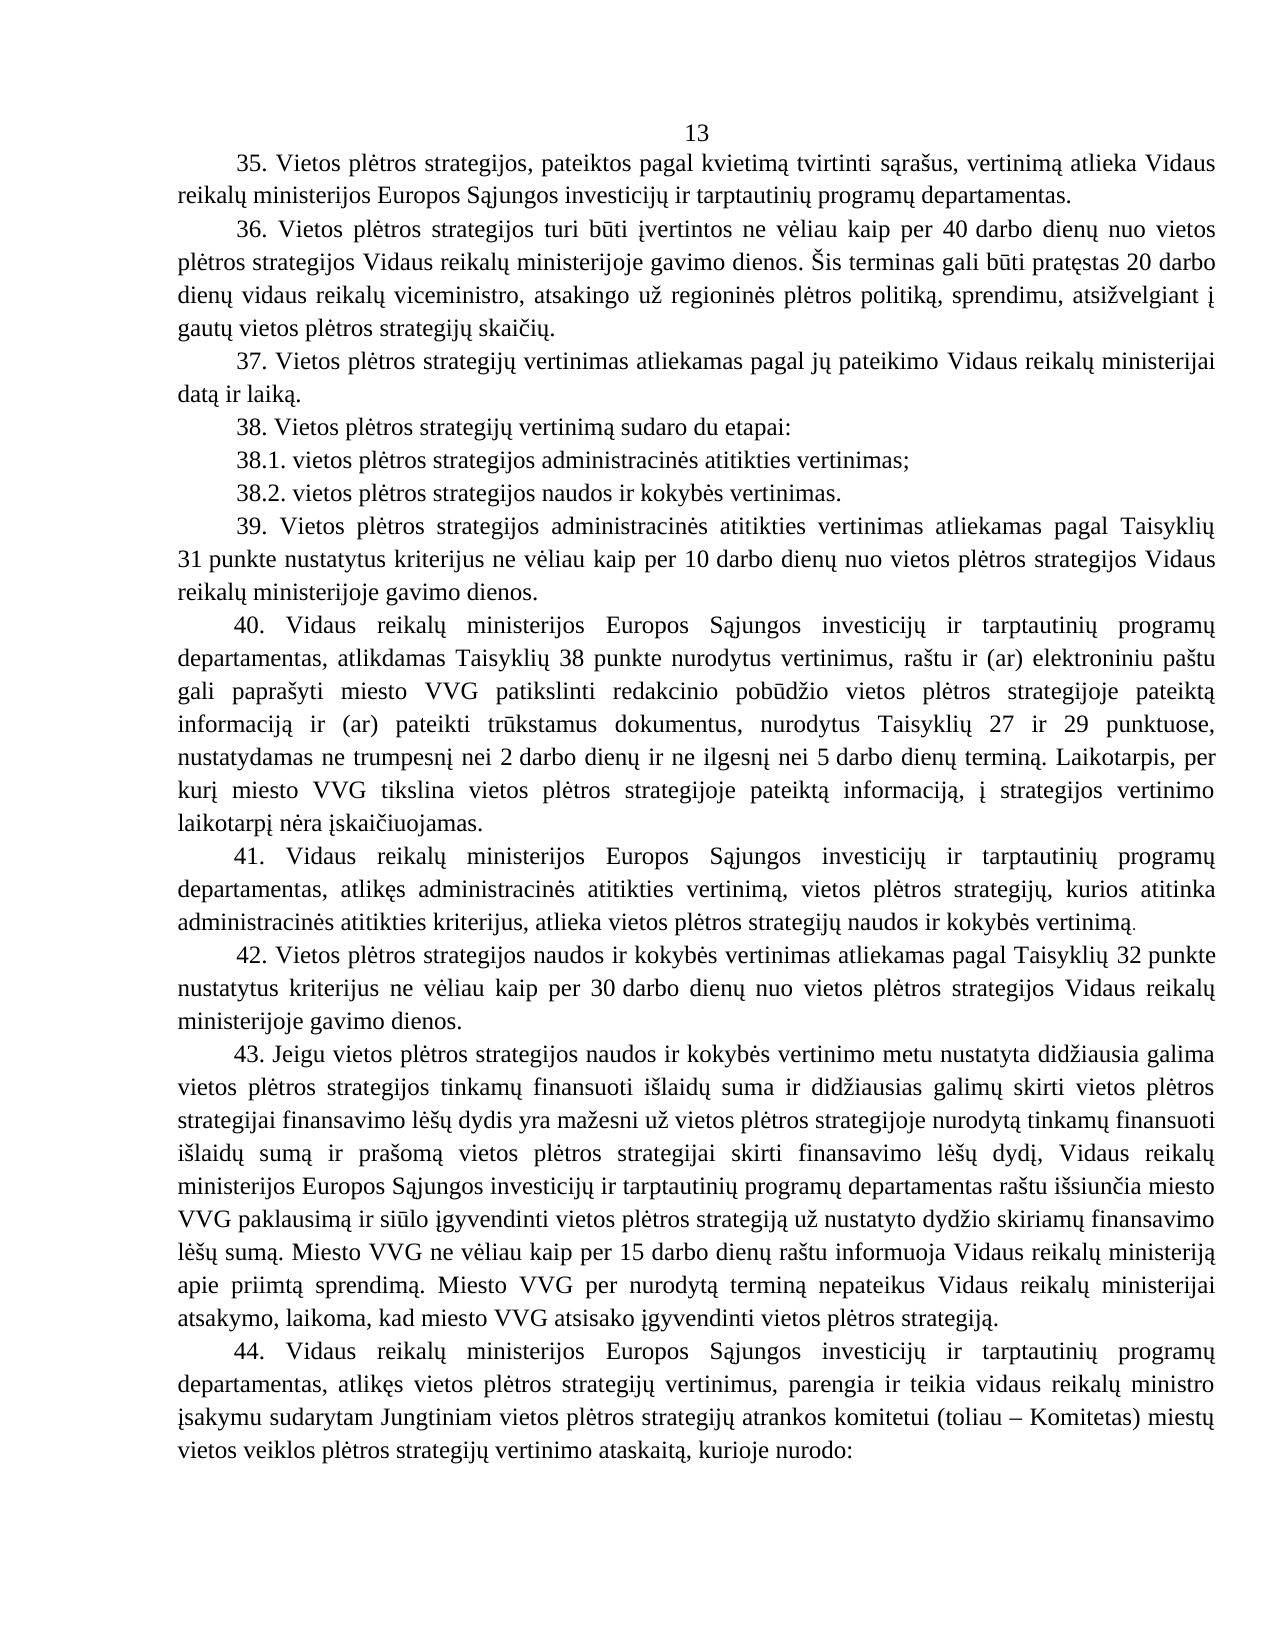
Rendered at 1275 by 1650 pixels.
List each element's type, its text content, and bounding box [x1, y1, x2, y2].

text 38. Vietos plėtros strategijų vertinimą sudaro du etapai: [177, 412, 1216, 441]
text 40. Vidaus reikalų ministerijos Europos Sąjungos investicijų ir tarptautinių programų departamentas, atlikdamas Taisyklių 38 punkte nurodytus vertinimus, raštu ir (ar) elektroniniu paštu gali paprašyti miesto VVG patikslinti redakcinio pobūdžio vietos plėtros strategijoje pateiktą informaciją ir (ar) pateikti trūkstamus dokumentus, nurodytus Taisyklių 27 ir 29 punktuose, nustatydamas ne trumpesnį nei 2 darbo dienų ir ne ilgesnį nei 5 darbo dienų terminą. Laikotarpis, per kurį miesto VVG tikslina vietos plėtros strategijoje pateiktą informaciją, į strategijos vertinimo laikotarpį nėra įskaičiuojamas. [177, 610, 1216, 837]
text 39. Vietos plėtros strategijos administracinės atitikties vertinimas atliekamas pagal Taisyklių 31 punkte nustatytus kriterijus ne vėliau kaip per 10 darbo dienų nuo vietos plėtros strategijos Vidaus reikalų ministerijoje gavimo dienos. [177, 511, 1216, 606]
text 43. Jeigu vietos plėtros strategijos naudos ir kokybės vertinimo metu nustatyta didžiausia galima vietos plėtros strategijos tinkamų finansuoti išlaidų suma ir didžiausias galimų skirti vietos plėtros strategijai finansavimo lėšų dydis yra mažesni už vietos plėtros strategijoje nurodytą tinkamų finansuoti išlaidų sumą ir prašomą vietos plėtros strategijai skirti finansavimo lėšų dydį, Vidaus reikalų ministerijos Europos Sąjungos investicijų ir tarptautinių programų departamentas raštu išsiunčia miesto VVG paklausimą ir siūlo įgyvendinti vietos plėtros strategiją už nustatyto dydžio skiriamų finansavimo lėšų sumą. Miesto VVG ne vėliau kaip per 15 darbo dienų raštu informuoja Vidaus reikalų ministeriją apie priimtą sprendimą. Miesto VVG per nurodytą terminą nepateikus Vidaus reikalų ministerijai atsakymo, laikoma, kad miesto VVG atsisako įgyvendinti vietos plėtros strategiją. [177, 1039, 1216, 1332]
text 44. Vidaus reikalų ministerijos Europos Sąjungos investicijų ir tarptautinių programų departamentas, atlikęs vietos plėtros strategijų vertinimus, parengia ir teikia vidaus reikalų ministro įsakymu sudarytam Jungtiniam vietos plėtros strategijų atrankos komitetui (toliau – Komitetas) miestų vietos veiklos plėtros strategijų vertinimo ataskaitą, kurioje nurodo: [177, 1336, 1216, 1464]
text 38.2. vietos plėtros strategijos naudos ir kokybės vertinimas. [177, 478, 1216, 507]
text 37. Vietos plėtros strategijų vertinimas atliekamas pagal jų pateikimo Vidaus reikalų ministerijai datą ir laiką. [177, 346, 1216, 407]
text 36. Vietos plėtros strategijos turi būti įvertintos ne vėliau kaip per 40 darbo dienų nuo vietos plėtros strategijos Vidaus reikalų ministerijoje gavimo dienos. Šis terminas gali būti pratęstas 20 darbo dienų vidaus reikalų viceministro, atsakingo už regioninės plėtros politiką, sprendimu, atsižvelgiant į gautų vietos plėtros strategijų skaičių. [177, 214, 1216, 341]
text 38.1. vietos plėtros strategijos administracinės atitikties vertinimas; [177, 445, 1216, 473]
text 35. Vietos plėtros strategijos, pateiktos pagal kvietimą tvirtinti sąrašus, vertinimą atlieka Vidaus reikalų ministerijos Europos Sąjungos investicijų ir tarptautinių programų departamentas. [177, 148, 1216, 209]
text 41. Vidaus reikalų ministerijos Europos Sąjungos investicijų ir tarptautinių programų departamentas, atlikęs administracinės atitikties vertinimą, vietos plėtros strategijų, kurios atitinka administracinės atitikties kriterijus, atlieka vietos plėtros strategijų naudos ir kokybės vertinimą. [177, 841, 1216, 936]
text 42. Vietos plėtros strategijos naudos ir kokybės vertinimas atliekamas pagal Taisyklių 32 punkte nustatytus kriterijus ne vėliau kaip per 30 darbo dienų nuo vietos plėtros strategijos Vidaus reikalų ministerijoje gavimo dienos. [177, 940, 1216, 1035]
